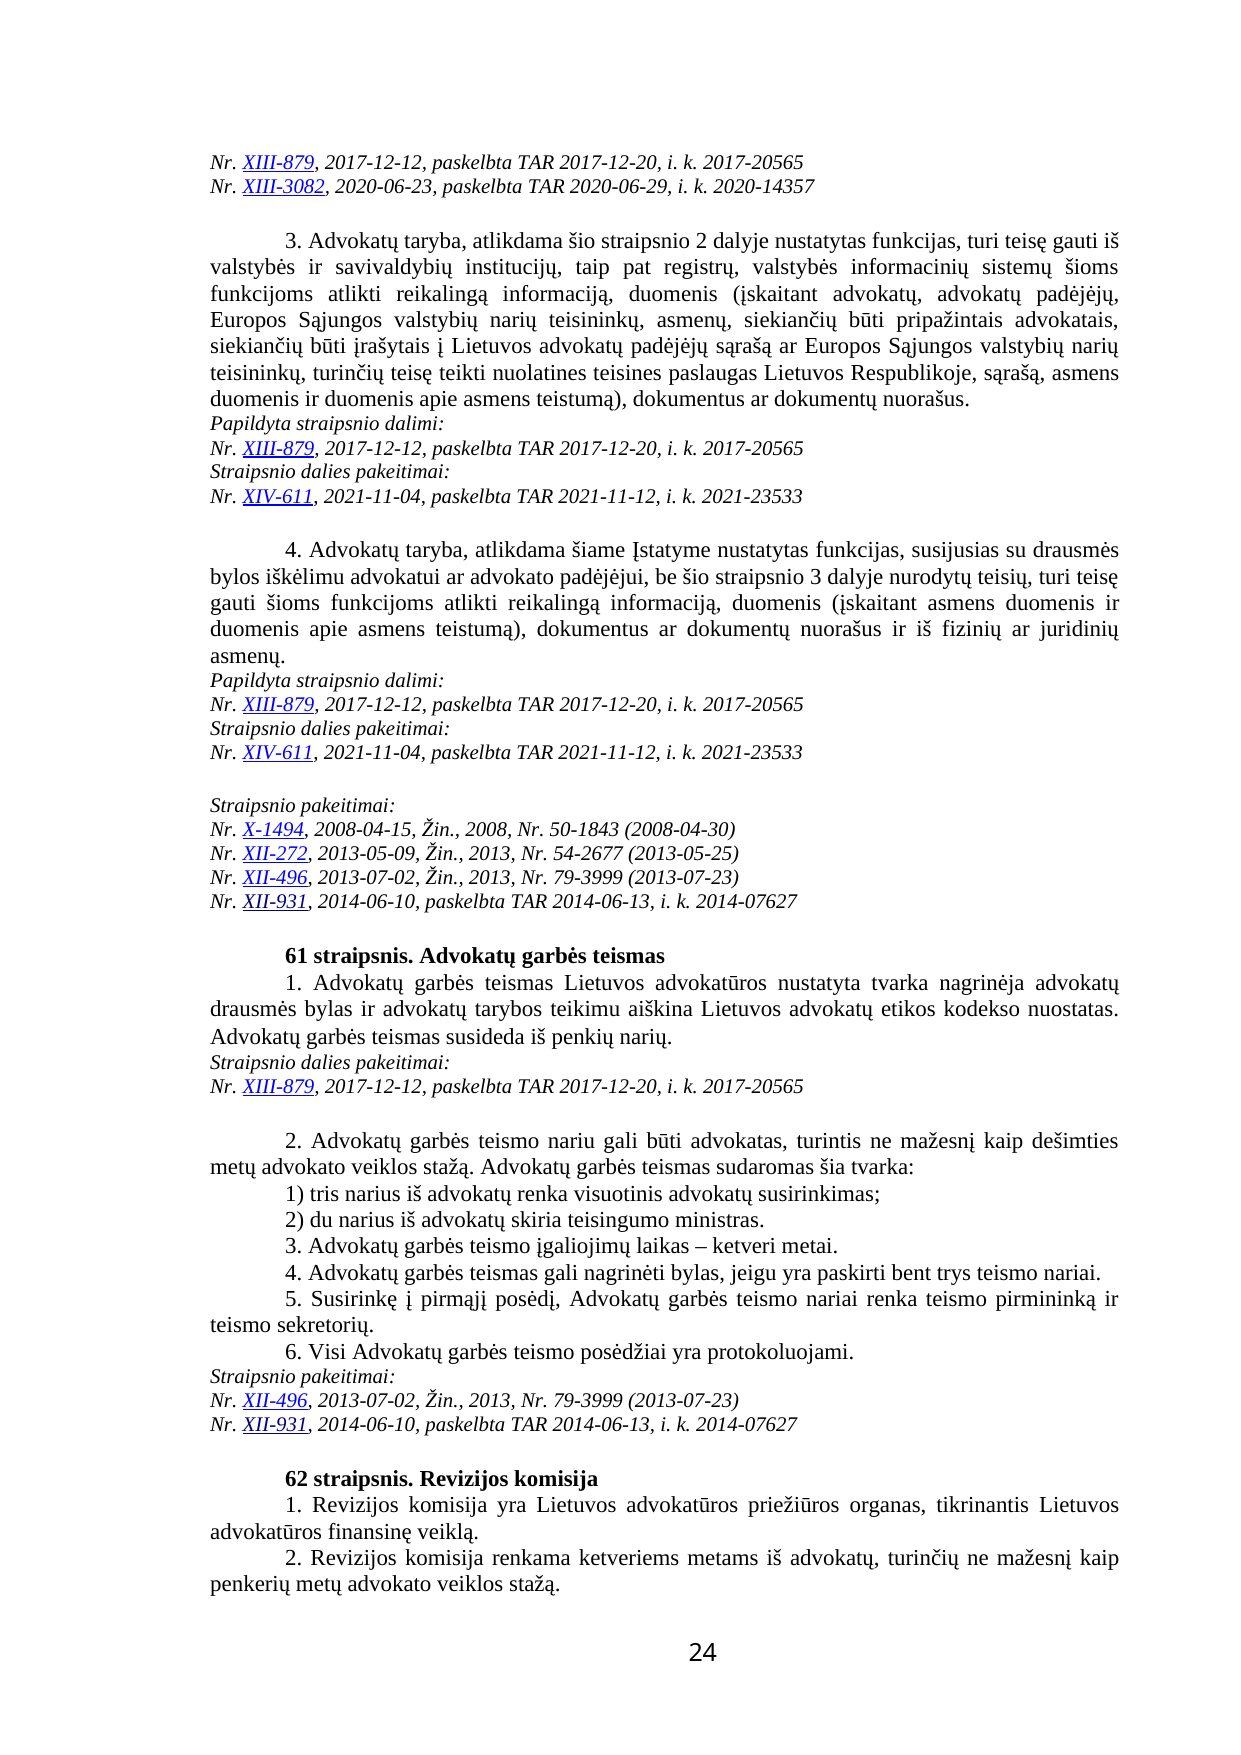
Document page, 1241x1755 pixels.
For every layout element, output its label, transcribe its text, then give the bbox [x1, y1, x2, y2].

text Nr. XIII-3082, 2020-06-23, paskelbta TAR 2020-06-29, i. k. 2020-14357 [210, 174, 1120, 198]
text Nr. XII-931, 2014-06-10, paskelbta TAR 2014-06-13, i. k. 2014-07627 [210, 1412, 1120, 1436]
text 1. Revizijos komisija yra Lietuvos advokatūros priežiūros organas, tikrinantis Lietuvos advokatūros finansinę veiklą. [210, 1491, 1120, 1544]
text 4. Advokatų taryba, atlikdama šiame Įstatyme nustatytas funkcijas, susijusias su drausmės bylos iškėlimu advokatui ar advokato padėjėjui, be šio straipsnio 3 dalyje nurodytų teisių, turi teisę gauti šioms funkcijoms atlikti reikalingą informaciją, duomenis (įskaitant asmens duomenis ir duomenis apie asmens teistumą), dokumentus ar dokumentų nuorašus ir iš fizinių ar juridinių asmenų. [210, 536, 1120, 668]
text Straipsnio dalies pakeitimai: [210, 459, 1120, 483]
text Straipsnio pakeitimai: [210, 793, 1120, 817]
text 2. Advokatų garbės teismo nariu gali būti advokatas, turintis ne mažesnį kaip dešimties metų advokato veiklos stažą. Advokatų garbės teismas sudaromas šia tvarka: [210, 1127, 1120, 1179]
text Nr. X-1494, 2008-04-15, Žin., 2008, Nr. 50-1843 (2008-04-30) [210, 817, 1120, 841]
text 3. Advokatų garbės teismo įgaliojimų laikas – ketveri metai. [210, 1232, 1120, 1259]
text 2) du narius iš advokatų skiria teisingumo ministras. [210, 1206, 1120, 1232]
text Straipsnio dalies pakeitimai: [210, 716, 1120, 740]
text Papildyta straipsnio dalimi: [210, 668, 1120, 692]
text Straipsnio dalies pakeitimai: [210, 1050, 1120, 1074]
text 62 straipsnis. Revizijos komisija [210, 1465, 1120, 1491]
text 4. Advokatų garbės teismas gali nagrinėti bylas, jeigu yra paskirti bent trys teismo nariai. [210, 1259, 1120, 1285]
text Nr. XIII-879, 2017-12-12, paskelbta TAR 2017-12-20, i. k. 2017-20565 [210, 435, 1120, 459]
text 61 straipsnis. Advokatų garbės teismas [210, 942, 1120, 968]
text 1. Advokatų garbės teismas Lietuvos advokatūros nustatyta tvarka nagrinėja advokatų drausmės bylas ir advokatų tarybos teikimu aiškina Lietuvos advokatų etikos kodekso nuostatas. Advokatų garbės teismas susideda iš penkių narių. [210, 968, 1120, 1050]
text 2. Revizijos komisija renkama ketveriems metams iš advokatų, turinčių ne mažesnį kaip penkerių metų advokato veiklos stažą. [210, 1544, 1120, 1597]
text Nr. XII-496, 2013-07-02, Žin., 2013, Nr. 79-3999 (2013-07-23) [210, 865, 1120, 889]
text Nr. XII-496, 2013-07-02, Žin., 2013, Nr. 79-3999 (2013-07-23) [210, 1388, 1120, 1412]
text Straipsnio pakeitimai: [210, 1364, 1120, 1388]
text 3. Advokatų taryba, atlikdama šio straipsnio 2 dalyje nustatytas funkcijas, turi teisę gauti iš valstybės ir savivaldybių institucijų, taip pat registrų, valstybės informacinių sistemų šioms funkcijoms atlikti reikalingą informaciją, duomenis (įskaitant advokatų, advokatų padėjėjų, Europos Sąjungos valstybių narių teisininkų, asmenų, siekiančių būti pripažintais advokatais, siekiančių būti įrašytais į Lietuvos advokatų padėjėjų sąrašą ar Europos Sąjungos valstybių narių teisininkų, turinčių teisę teikti nuolatines teisines paslaugas Lietuvos Respublikoje, sąrašą, asmens duomenis ir duomenis apie asmens teistumą), dokumentus ar dokumentų nuorašus. [210, 227, 1120, 411]
text Nr. XIII-879, 2017-12-12, paskelbta TAR 2017-12-20, i. k. 2017-20565 [210, 150, 1120, 174]
text Nr. XIII-879, 2017-12-12, paskelbta TAR 2017-12-20, i. k. 2017-20565 [210, 1074, 1120, 1098]
text 5. Susirinkę į pirmąjį posėdį, Advokatų garbės teismo nariai renka teismo pirmininką ir teismo sekretorių. [210, 1285, 1120, 1338]
text Nr. XIV-611, 2021-11-04, paskelbta TAR 2021-11-12, i. k. 2021-23533 [210, 740, 1120, 764]
text Papildyta straipsnio dalimi: [210, 411, 1120, 435]
text Nr. XIII-879, 2017-12-12, paskelbta TAR 2017-12-20, i. k. 2017-20565 [210, 692, 1120, 716]
text Nr. XII-931, 2014-06-10, paskelbta TAR 2014-06-13, i. k. 2014-07627 [210, 889, 1120, 913]
text 1) tris narius iš advokatų renka visuotinis advokatų susirinkimas; [210, 1179, 1120, 1206]
text Nr. XIV-611, 2021-11-04, paskelbta TAR 2021-11-12, i. k. 2021-23533 [210, 483, 1120, 508]
text Nr. XII-272, 2013-05-09, Žin., 2013, Nr. 54-2677 (2013-05-25) [210, 841, 1120, 865]
text 6. Visi Advokatų garbės teismo posėdžiai yra protokoluojami. [210, 1338, 1120, 1364]
